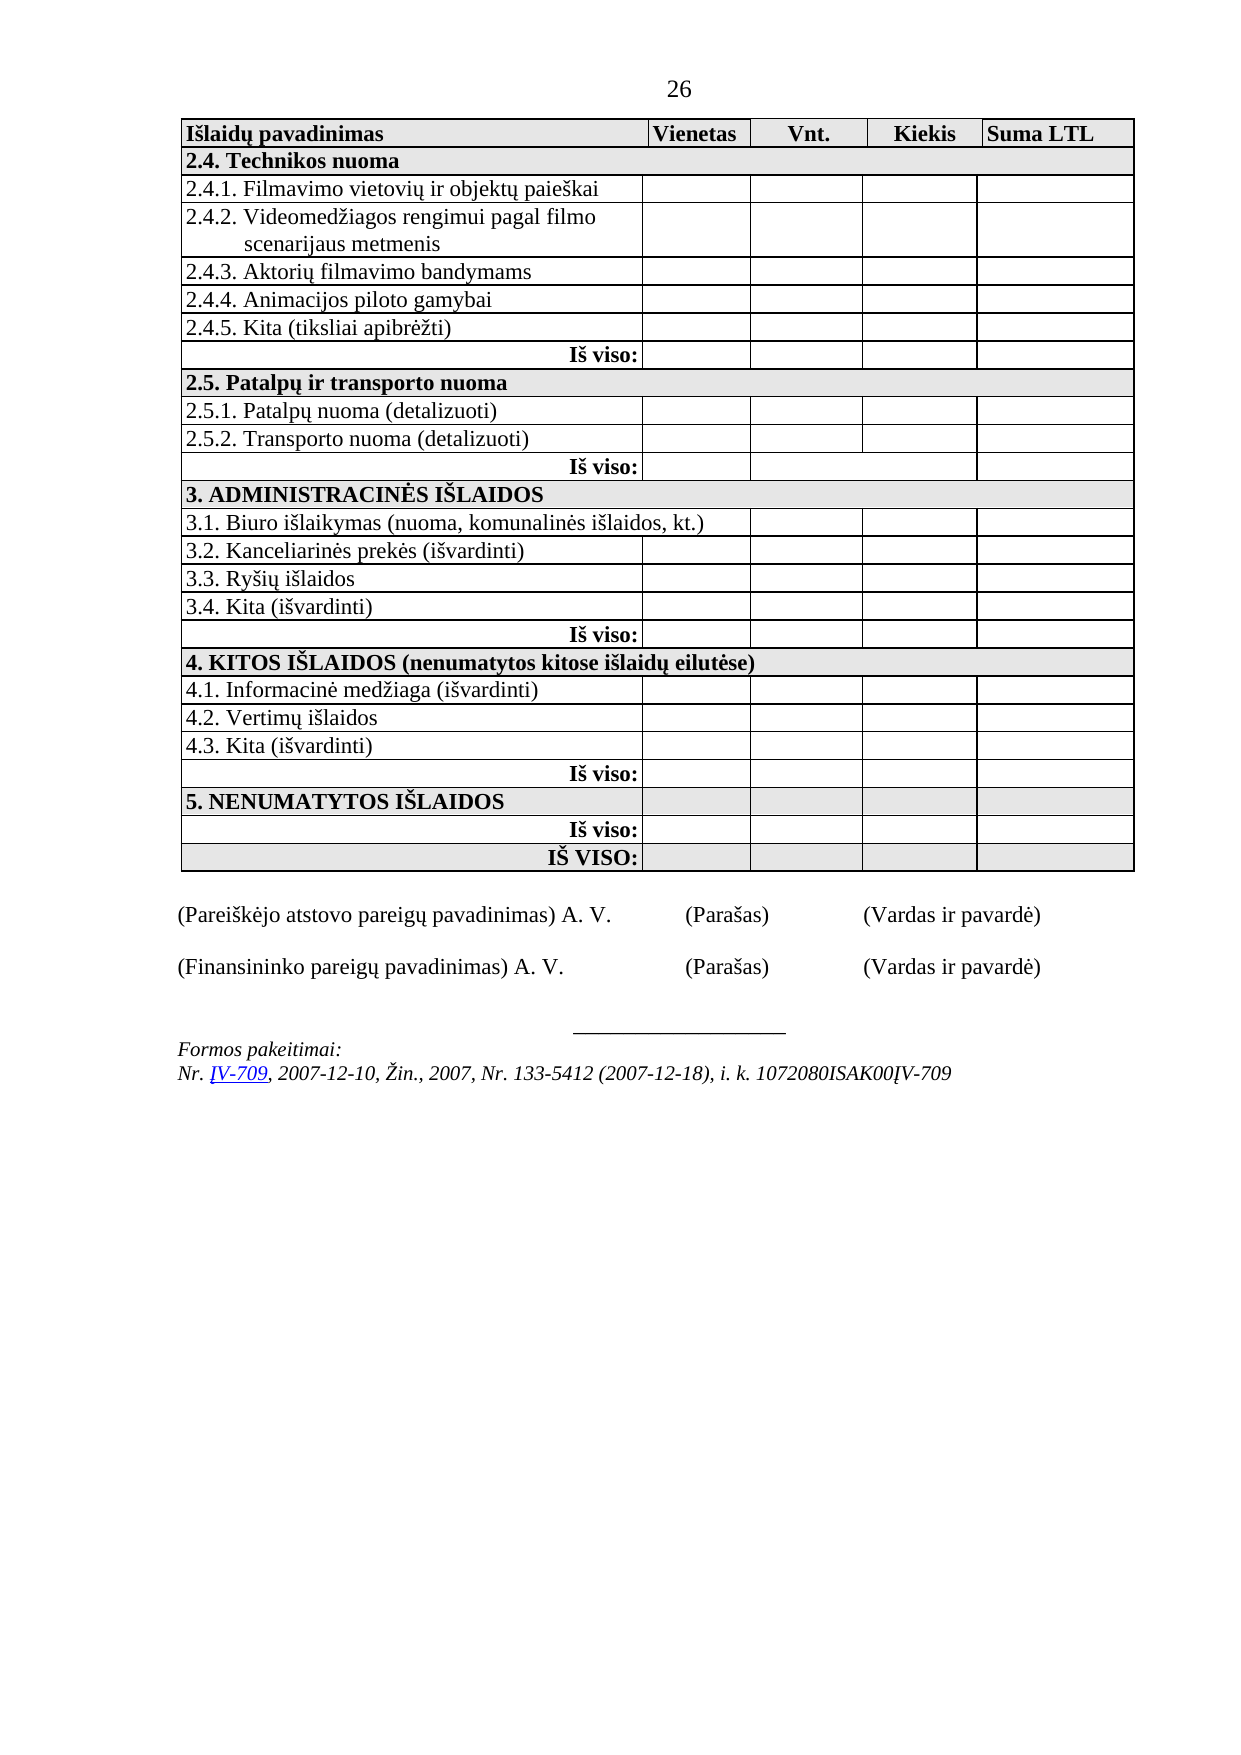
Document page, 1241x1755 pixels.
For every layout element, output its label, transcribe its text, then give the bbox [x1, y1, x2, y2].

table_cell [863, 788, 976, 814]
table_cell 2.5.1. Patalpų nuoma (detalizuoti) [182, 397, 642, 424]
table_cell [978, 314, 1133, 340]
table_cell Iš viso: [182, 816, 642, 842]
table_cell [751, 621, 862, 647]
table_cell [643, 286, 750, 312]
table_cell [751, 258, 862, 284]
table_header Vienetas [649, 120, 750, 146]
table_cell [863, 621, 976, 647]
table_cell [863, 565, 976, 591]
table_cell [978, 397, 1133, 424]
table_cell [863, 593, 976, 619]
table_cell [643, 760, 750, 787]
table_header Vnt. [751, 119, 867, 146]
table_cell [643, 537, 750, 563]
table_cell [643, 397, 750, 424]
table_cell [643, 425, 750, 452]
table_header Išlaidų pavadinimas [182, 120, 648, 146]
table_cell Iš viso: [182, 342, 642, 368]
table_cell IŠ VISO: [182, 844, 642, 870]
table_cell 2.4.2. Videomedžiagos rengimui pagal filmo scenarijaus metmenis [182, 203, 642, 256]
table_cell 3.1. Biuro išlaikymas (nuoma, komunalinės išlaidos, kt.) [182, 509, 750, 535]
table_cell [978, 453, 1133, 479]
table_cell 4.3. Kita (išvardinti) [182, 732, 642, 759]
table_cell [751, 453, 976, 479]
table_cell [643, 844, 750, 870]
table_cell [863, 760, 976, 787]
table_cell [643, 314, 750, 340]
table_cell [863, 176, 976, 202]
table_cell 4.1. Informacinė medžiaga (išvardinti) [182, 677, 642, 703]
table_cell [643, 258, 750, 284]
table_cell [863, 425, 976, 452]
table_cell [978, 621, 1133, 647]
table_cell [751, 844, 862, 870]
table_cell [643, 565, 750, 591]
table_cell 3.3. Ryšių išlaidos [182, 565, 642, 591]
table_cell 2.4.3. Aktorių filmavimo bandymams [182, 258, 642, 284]
table_cell [978, 286, 1133, 312]
table_cell [863, 397, 976, 424]
table_cell Iš viso: [182, 760, 642, 787]
table_cell 5. NENUMATYTOS IŠLAIDOS [182, 788, 642, 814]
table_cell [863, 258, 976, 284]
table_cell [751, 509, 862, 535]
table_cell [863, 816, 976, 842]
table_cell [643, 453, 750, 479]
text Nr. ĮV-709, 2007-12-10, Žin., 2007, Nr. 133-5412 (2007-12-18), i. k. 1072080ISAK00ĮV-709 [177, 1061, 1181, 1085]
table_cell 4.2. Vertimų išlaidos [182, 705, 642, 731]
table_cell [863, 286, 976, 312]
table_cell [863, 342, 976, 368]
table_cell 2.4.1. Filmavimo vietovių ir objektų paieškai [182, 176, 642, 202]
table_cell [643, 732, 750, 759]
table_cell [643, 203, 750, 256]
table_cell [751, 425, 862, 452]
table_cell [978, 732, 1133, 759]
table_cell [978, 537, 1133, 563]
table_cell 3. ADMINISTRACINĖS IŠLAIDOS [182, 481, 1133, 507]
table_cell [978, 176, 1133, 202]
table_cell [978, 425, 1133, 452]
table_cell [863, 705, 976, 731]
table_cell [643, 176, 750, 202]
table_cell 2.4.4. Animacijos piloto gamybai [182, 286, 642, 312]
table_cell 2.5.2. Transporto nuoma (detalizuoti) [182, 425, 642, 452]
table_cell [978, 760, 1133, 787]
text (Pareiškėjo atstovo pareigų pavadinimas) A. V. (Parašas) (Vardas ir pavardė) [177, 901, 1181, 927]
table_cell [643, 342, 750, 368]
table_cell [863, 537, 976, 563]
table_cell [978, 816, 1133, 842]
table_cell [978, 203, 1133, 256]
table_cell [751, 286, 862, 312]
text Formos pakeitimai: [177, 1037, 1181, 1061]
table_cell [863, 732, 976, 759]
table_cell 4. KITOS IŠLAIDOS (nenumatytos kitose išlaidų eilutėse) [182, 649, 1133, 675]
table_cell [751, 176, 862, 202]
table_cell [643, 816, 750, 842]
table_cell [751, 760, 862, 787]
table_cell [863, 314, 976, 340]
table_cell [751, 705, 862, 731]
table_cell [751, 314, 862, 340]
table_cell [863, 203, 976, 256]
table_cell [751, 816, 862, 842]
table_cell [751, 788, 862, 814]
table_cell [643, 788, 750, 814]
table_cell [978, 509, 1133, 535]
text _________________ [177, 1008, 1181, 1037]
table_cell 2.5. Patalpų ir transporto nuoma [182, 370, 1133, 396]
table_header Suma LTL [983, 120, 1133, 146]
table_cell [643, 621, 750, 647]
table_cell [751, 593, 862, 619]
table_cell [751, 677, 862, 703]
table_cell [978, 565, 1133, 591]
table_cell [643, 593, 750, 619]
table_cell [978, 677, 1133, 703]
table_cell [978, 844, 1133, 870]
table_cell [751, 203, 862, 256]
table_cell [863, 844, 976, 870]
table_cell [863, 677, 976, 703]
table_header Kiekis [868, 119, 982, 146]
table_cell [751, 342, 862, 368]
table_cell [751, 397, 862, 424]
table_cell 2.4. Technikos nuoma [182, 148, 1133, 174]
table_cell [863, 509, 976, 535]
table_cell [978, 705, 1133, 731]
text (Finansininko pareigų pavadinimas) A. V. (Parašas) (Vardas ir pavardė) [177, 953, 1181, 980]
table_cell 3.2. Kanceliarinės prekės (išvardinti) [182, 537, 642, 563]
table_cell Iš viso: [182, 453, 642, 479]
table_cell [978, 788, 1133, 814]
table_cell [978, 593, 1133, 619]
table_cell [751, 565, 862, 591]
table_cell [751, 732, 862, 759]
table_cell [643, 677, 750, 703]
table_cell [751, 537, 862, 563]
table_cell 3.4. Kita (išvardinti) [182, 593, 642, 619]
table_cell Iš viso: [182, 621, 642, 647]
table_cell [978, 342, 1133, 368]
table_cell [643, 705, 750, 731]
table_cell 2.4.5. Kita (tiksliai apibrėžti) [182, 314, 642, 340]
table_cell [978, 258, 1133, 284]
